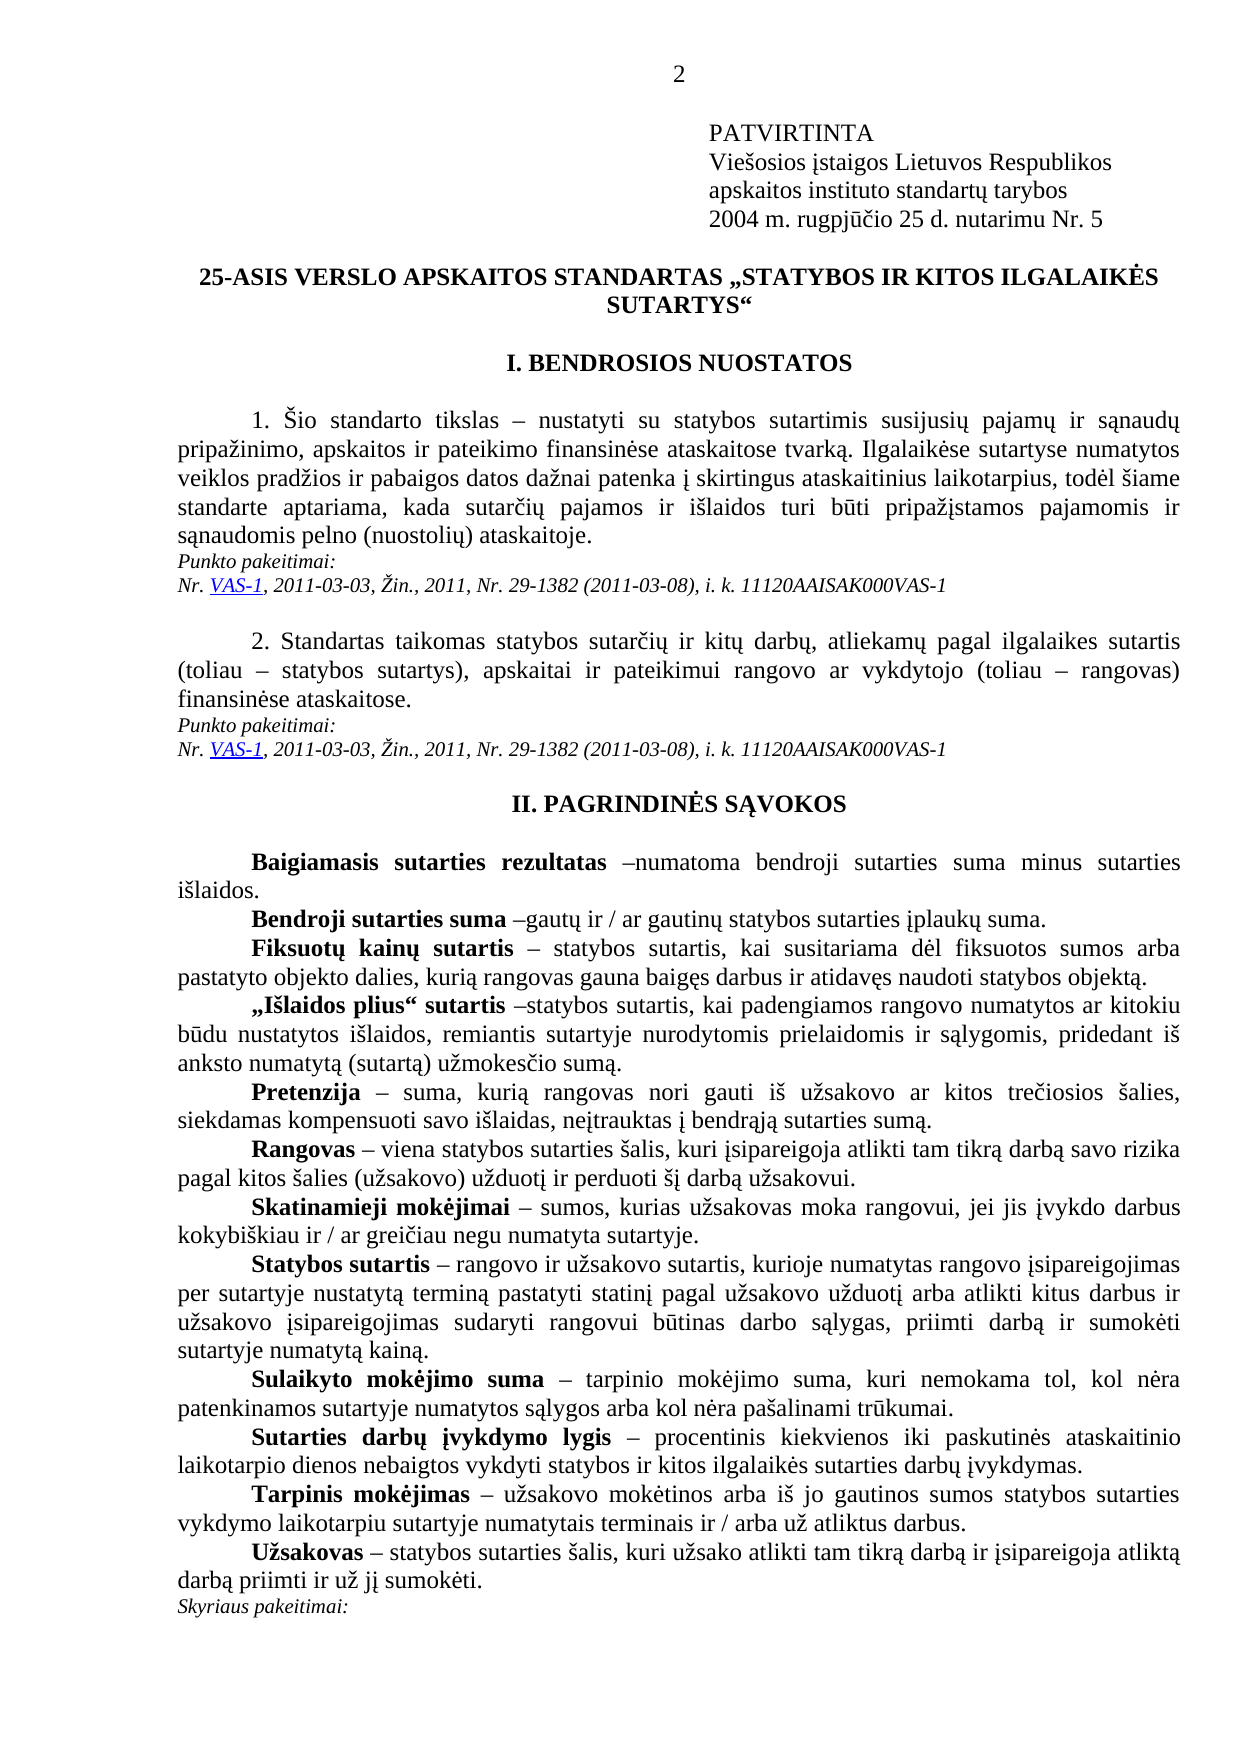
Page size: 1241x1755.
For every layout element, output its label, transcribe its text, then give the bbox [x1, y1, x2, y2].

text „Išlaidos plius“ sutartis –statybos sutartis, kai padengiamos rangovo numatytos ar kitokiu būdu nustatytos išlaidos, remiantis sutartyje nurodytomis prielaidomis ir sąlygomis, pridedant iš anksto numatytą (sutartą) užmokesčio sumą. [177, 991, 1181, 1077]
text Nr. VAS-1, 2011-03-03, Žin., 2011, Nr. 29-1382 (2011-03-08), i. k. 11120AAISAK000VAS-1 [177, 737, 1181, 761]
text Tarpinis mokėjimas – užsakovo mokėtinos arba iš jo gautinos sumos statybos sutarties vykdymo laikotarpiu sutartyje numatytais terminais ir / arba už atliktus darbus. [177, 1479, 1181, 1537]
text 2. Standartas taikomas statybos sutarčių ir kitų darbų, atliekamų pagal ilgalaikes sutartis (toliau – statybos sutartys), apskaitai ir pateikimui rangovo ar vykdytojo (toliau – rangovas) finansinėse ataskaitose. [177, 626, 1181, 712]
text Nr. VAS-1, 2011-03-03, Žin., 2011, Nr. 29-1382 (2011-03-08), i. k. 11120AAISAK000VAS-1 [177, 573, 1181, 597]
text PATVIRTINTA [709, 118, 1181, 147]
text 2004 m. rugpjūčio 25 d. nutarimu Nr. 5 [177, 204, 1181, 233]
text I. BENDROSIOS NUOSTATOS [177, 348, 1181, 377]
text Sulaikyto mokėjimo suma – tarpinio mokėjimo suma, kuri nemokama tol, kol nėra patenkinamos sutartyje numatytos sąlygos arba kol nėra pašalinami trūkumai. [177, 1364, 1181, 1422]
text Statybos sutartis – rangovo ir užsakovo sutartis, kurioje numatytas rangovo įsipareigojimas per sutartyje nustatytą terminą pastatyti statinį pagal užsakovo užduotį arba atlikti kitus darbus ir užsakovo įsipareigojimas sudaryti rangovui būtinas darbo sąlygas, priimti darbą ir sumokėti sutartyje numatytą kainą. [177, 1249, 1181, 1364]
text Fiksuotų kainų sutartis – statybos sutartis, kai susitariama dėl fiksuotos sumos arba pastatyto objekto dalies, kurią rangovas gauna baigęs darbus ir atidavęs naudoti statybos objektą. [177, 933, 1181, 991]
text Punkto pakeitimai: [177, 549, 1181, 573]
text Punkto pakeitimai: [177, 712, 1181, 737]
text Baigiamasis sutarties rezultatas –numatoma bendroji sutarties suma minus sutarties išlaidos. [177, 847, 1181, 904]
text 25-ASIS VERSLO APSKAITOS STANDARTAS „STATYBOS IR KITOS ILGALAIKĖS SUTARTYS“ [177, 262, 1181, 319]
text Užsakovas – statybos sutarties šalis, kuri užsako atlikti tam tikrą darbą ir įsipareigoja atliktą darbą priimti ir už jį sumokėti. [177, 1537, 1181, 1594]
text apskaitos instituto standartų tarybos [177, 176, 1181, 204]
text Bendroji sutarties suma –gautų ir / ar gautinų statybos sutarties įplaukų suma. [177, 904, 1181, 933]
text Pretenzija – suma, kurią rangovas nori gauti iš užsakovo ar kitos trečiosios šalies, siekdamas kompensuoti savo išlaidas, neįtrauktas į bendrąją sutarties sumą. [177, 1077, 1181, 1134]
text Rangovas – viena statybos sutarties šalis, kuri įsipareigoja atlikti tam tikrą darbą savo rizika pagal kitos šalies (užsakovo) užduotį ir perduoti šį darbą užsakovui. [177, 1134, 1181, 1192]
text Skyriaus pakeitimai: [177, 1594, 1181, 1618]
text Sutarties darbų įvykdymo lygis – procentinis kiekvienos iki paskutinės ataskaitinio laikotarpio dienos nebaigtos vykdyti statybos ir kitos ilgalaikės sutarties darbų įvykdymas. [177, 1422, 1181, 1479]
text II. PAGRINDINĖS SĄVOKOS [177, 789, 1181, 818]
text Skatinamieji mokėjimai – sumos, kurias užsakovas moka rangovui, jei jis įvykdo darbus kokybiškiau ir / ar greičiau negu numatyta sutartyje. [177, 1192, 1181, 1249]
text 1. Šio standarto tikslas – nustatyti su statybos sutartimis susijusių pajamų ir sąnaudų pripažinimo, apskaitos ir pateikimo finansinėse ataskaitose tvarką. Ilgalaikėse sutartyse numatytos veiklos pradžios ir pabaigos datos dažnai patenka į skirtingus ataskaitinius laikotarpius, todėl šiame standarte aptariama, kada sutarčių pajamos ir išlaidos turi būti pripažįstamos pajamomis ir sąnaudomis pelno (nuostolių) ataskaitoje. [177, 406, 1181, 549]
text Viešosios įstaigos Lietuvos Respublikos [177, 147, 1181, 176]
